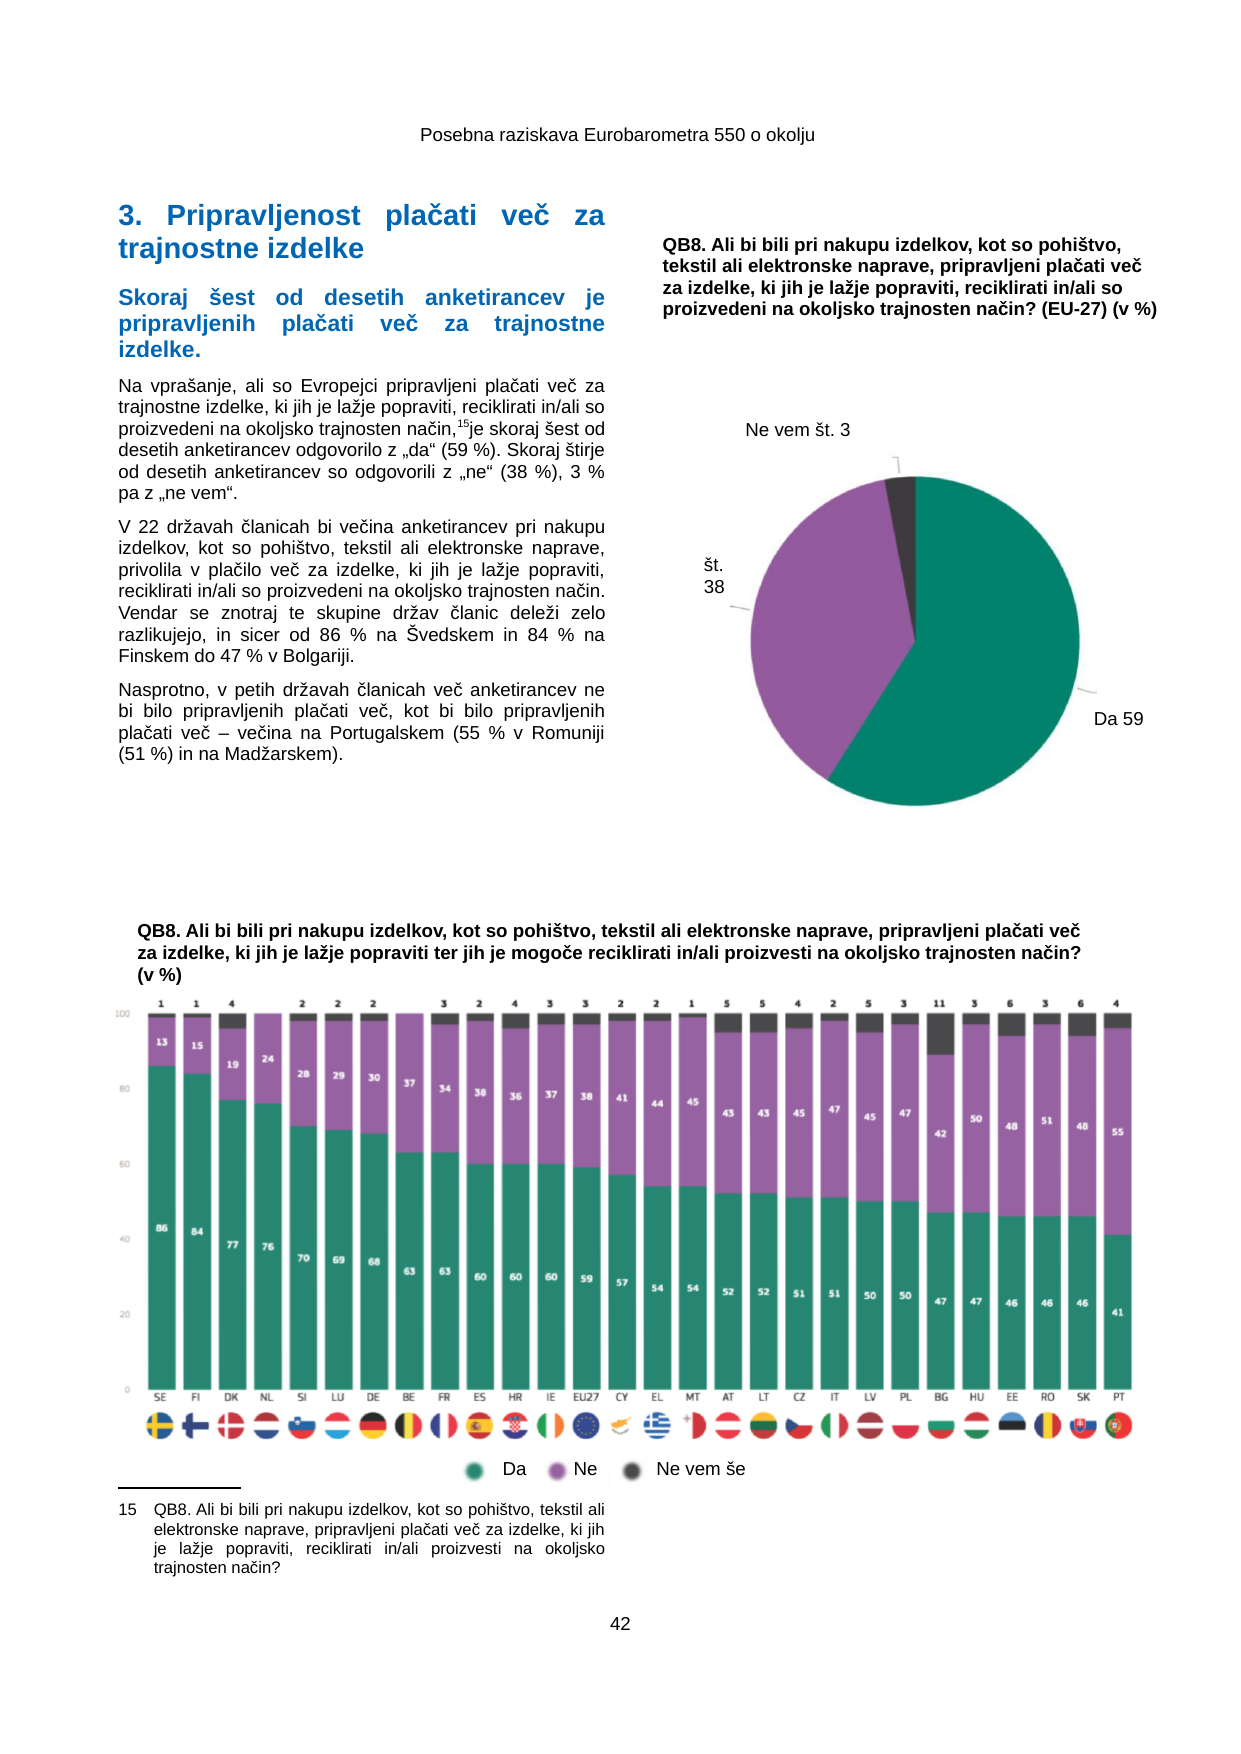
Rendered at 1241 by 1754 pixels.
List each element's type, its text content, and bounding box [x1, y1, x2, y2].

text V 22 državah članicah bi večina anketirancev pri nakupu izdelkov, kot so pohištvo, tekstil ali elektronske naprave, privolila v plačilo več za izdelke, ki jih je lažje popraviti, reciklirati in/ali so proizvedeni na okoljsko trajnosten način. Vendar se znotraj te skupine držav članic deleži zelo razlikujejo, in sicer od 86 % na Švedskem in 84 % na Finskem do 47 % v Bolgariji. [118, 516, 605, 667]
text Nasprotno, v petih državah članicah več anketirancev ne bi bilo pripravljenih plačati več, kot bi bilo pripravljenih plačati več – večina na Portugalskem (55 % v Romuniji (51 %) in na Madžarskem). [118, 678, 605, 765]
picture [730, 452, 1097, 807]
picture [458, 1450, 659, 1492]
picture [104, 995, 1144, 1445]
text Skoraj šest od desetih anketirancev je pripravljenih plačati več za trajnostne izdelke. [118, 283, 605, 362]
text Na vprašanje, ali so Evropejci pripravljeni plačati več za trajnostne izdelke, ki jih je lažje popraviti, reciklirati in/ali so proizvedeni na okoljsko trajnosten način,je skoraj šest od desetih anketirancev odgovorilo z „da“ (59 %). Skoraj štirje od desetih anketirancev so odgovorili z „ne“ (38 %), 3 % pa z „ne vem“. [118, 374, 605, 504]
subtitle 3. Pripravljenost plačati več za trajnostne izdelke [118, 198, 605, 265]
text QB8. Ali bi bili pri nakupu izdelkov, kot so pohištvo, tekstil ali elektronske naprave, pripravljeni plačati več za izdelke, ki jih je lažje popraviti, reciklirati in/ali proizvesti na okoljsko trajnosten način? [118, 1500, 605, 1577]
